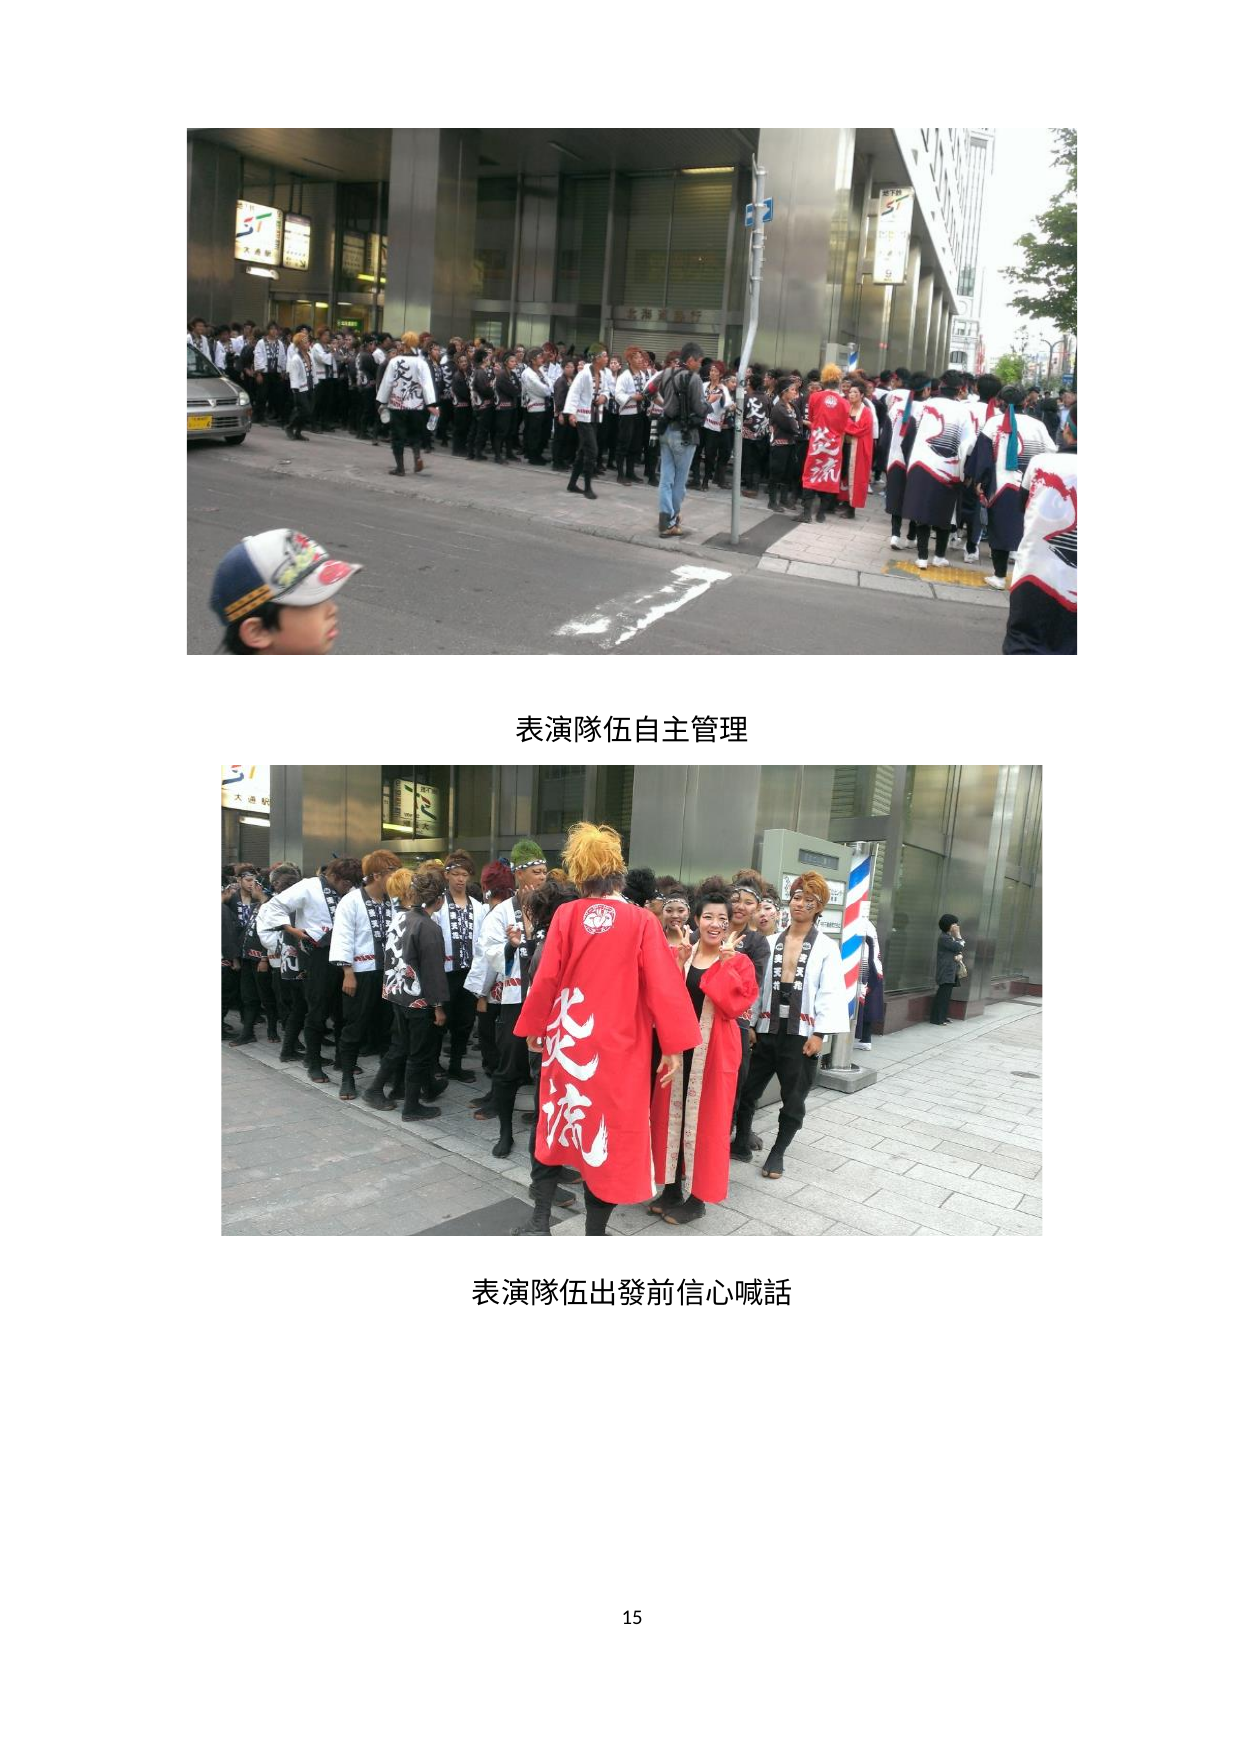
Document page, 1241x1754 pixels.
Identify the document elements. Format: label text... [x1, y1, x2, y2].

text 表演隊伍自主管理 [165, 690, 1098, 765]
picture [221, 765, 1043, 1236]
picture [186, 128, 1078, 655]
text 表演隊伍出發前信心喊話 [165, 1253, 1098, 1328]
